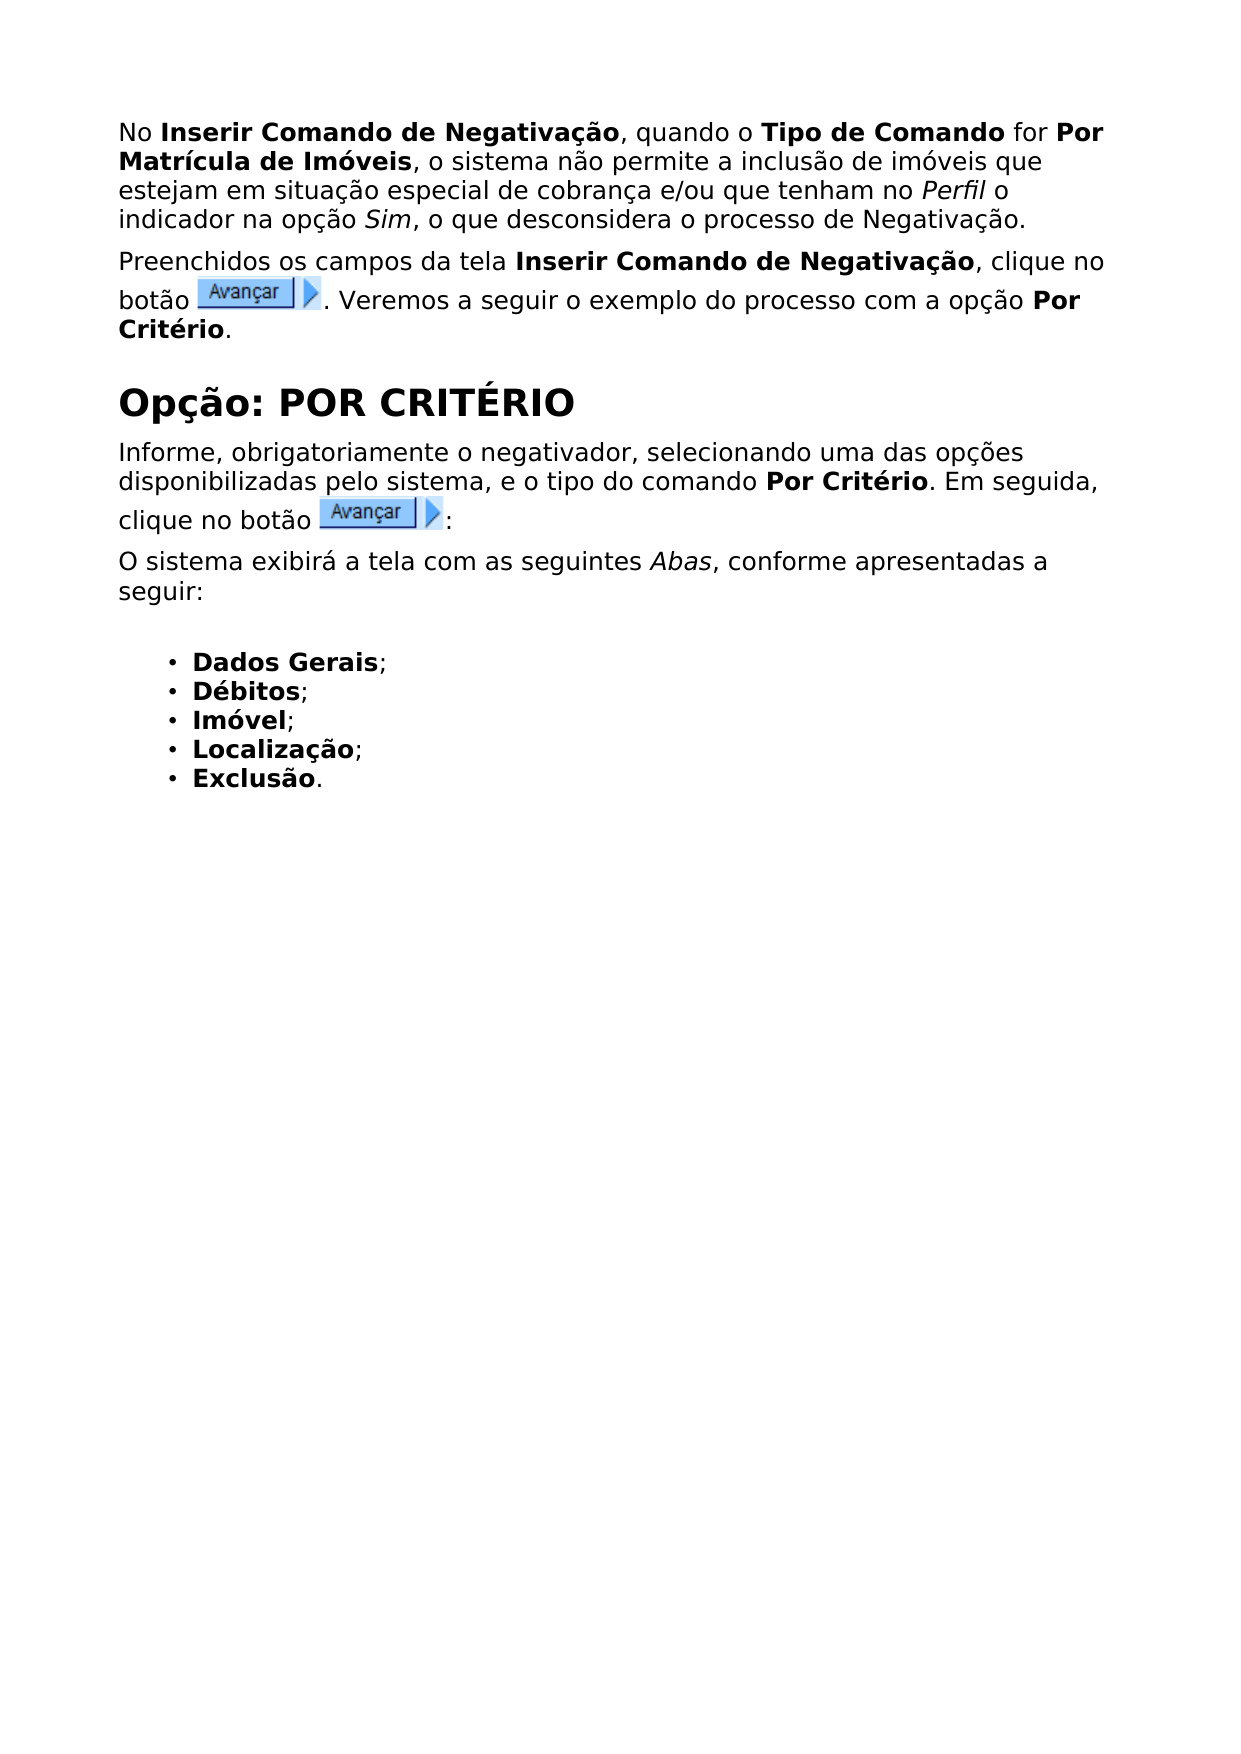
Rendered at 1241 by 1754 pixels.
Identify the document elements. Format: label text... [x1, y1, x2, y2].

list Imóvel; [177, 706, 1122, 735]
text O sistema exibirá a tela com as seguintes Abas, conforme apresentadas a seguir: [118, 548, 1122, 606]
picture [197, 276, 323, 310]
text No Inserir Comando de Negativação, quando o Tipo de Comando for Por Matrícula de Imóveis, o sistema não permite a inclusão de imóveis que estejam em situação especial de cobrança e/ou que tenham no Perfil o indicador na opção Sim, o que desconsidera o processo de Negativação. [118, 118, 1122, 235]
list Débitos; [177, 677, 1122, 706]
list Exclusão. [177, 764, 1122, 794]
picture [319, 496, 445, 530]
text Informe, obrigatoriamente o negativador, selecionando uma das opções disponibilizadas pelo sistema, e o tipo do comando Por Critério. Em seguida, clique no botão : [118, 438, 1122, 535]
list Localização; [177, 735, 1122, 764]
list Dados Gerais; [177, 648, 1122, 677]
text Preenchidos os campos da tela Inserir Comando de Negativação, clique no botão . Veremos a seguir o exemplo do processo com a opção Por Critério. [118, 247, 1122, 344]
subtitle Opção: POR CRITÉRIO [118, 382, 1122, 426]
